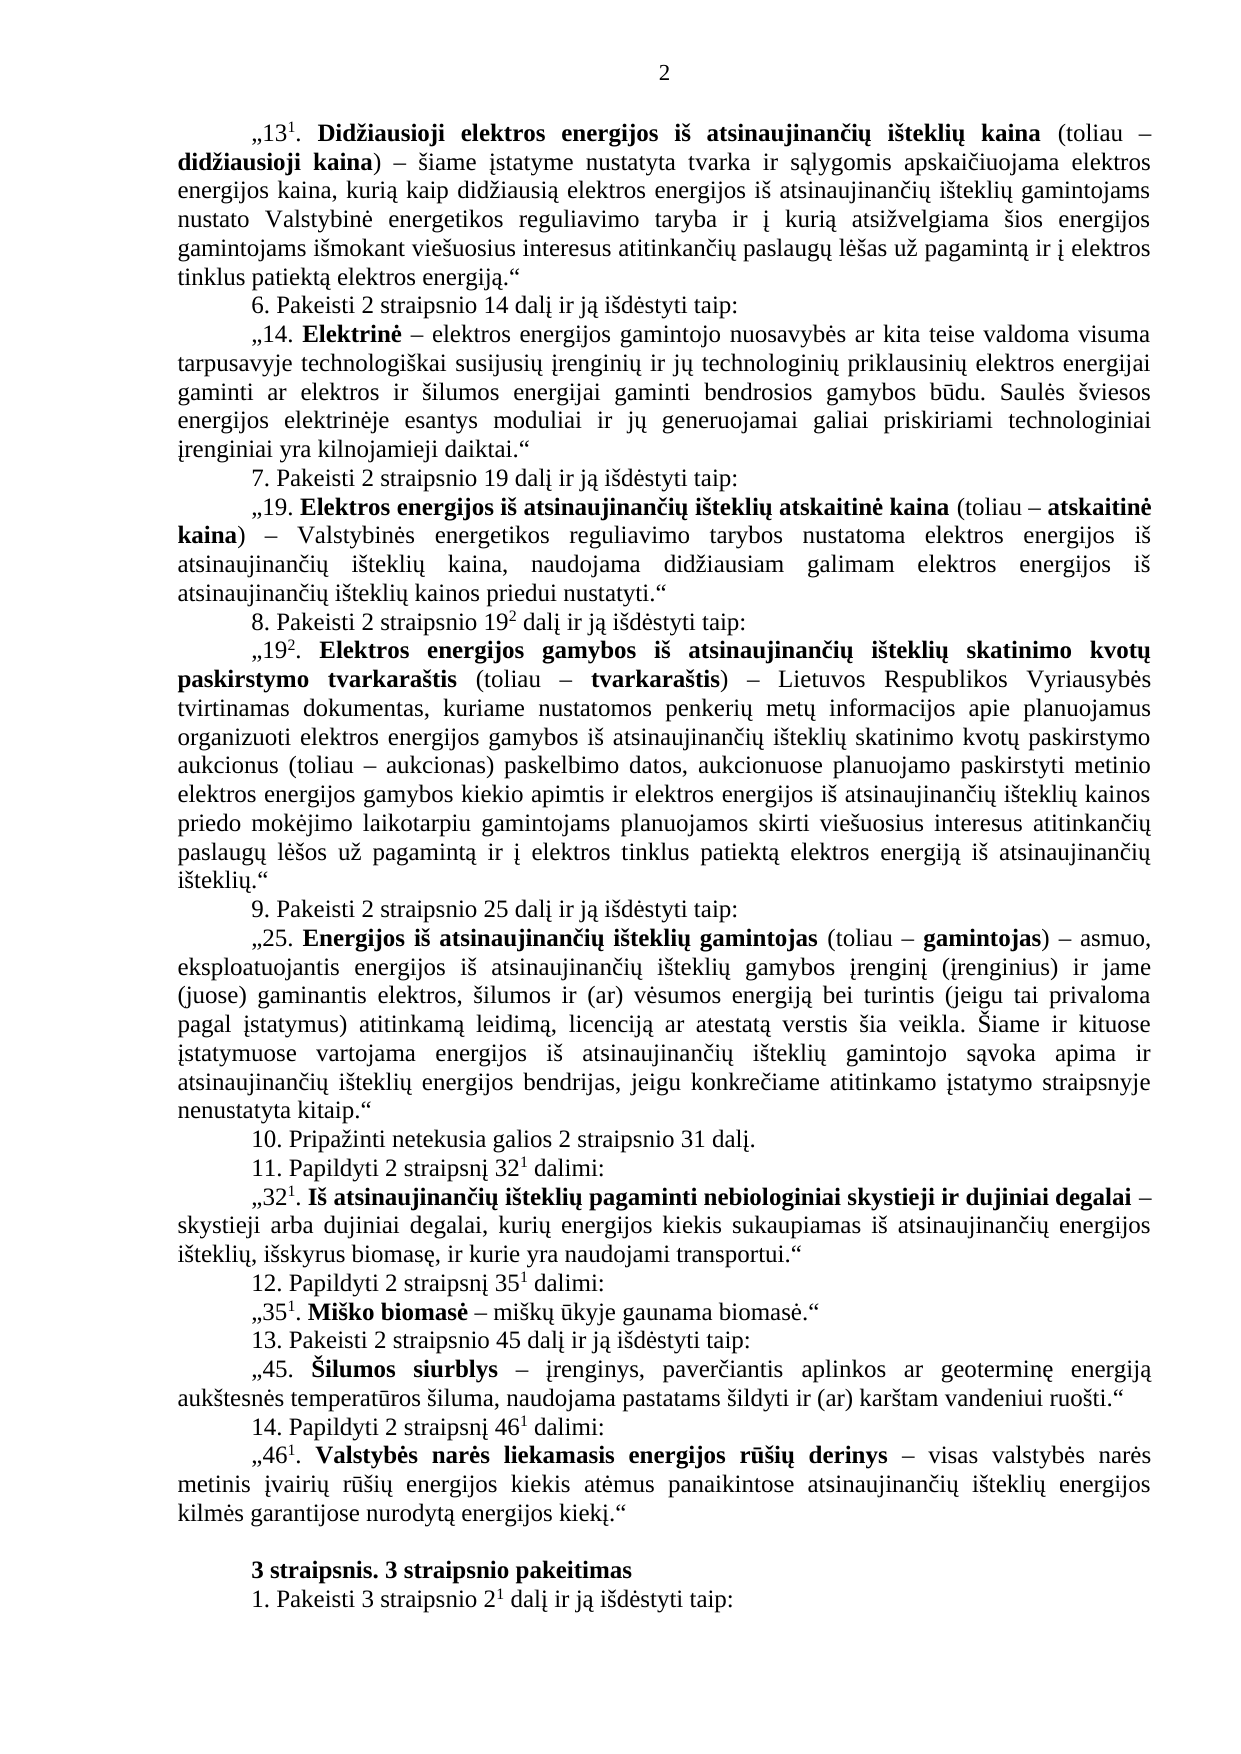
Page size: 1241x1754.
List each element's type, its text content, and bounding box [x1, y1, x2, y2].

text 14. Papildyti 2 straipsnį 461 dalimi: [177, 1412, 1152, 1441]
text 7. Pakeisti 2 straipsnio 19 dalį ir ją išdėstyti taip: [177, 463, 1152, 492]
text 11. Papildyti 2 straipsnį 321 dalimi: [177, 1153, 1152, 1182]
text 1. Pakeisti 3 straipsnio 21 dalį ir ją išdėstyti taip: [177, 1584, 1152, 1613]
text 8. Pakeisti 2 straipsnio 192 dalį ir ją išdėstyti taip: [177, 607, 1152, 636]
text „19. Elektros energijos iš atsinaujinančių išteklių atskaitinė kaina (toliau – atskaitinė kaina) – Valstybinės energetikos reguliavimo tarybos nustatoma elektros energijos iš atsinaujinančių išteklių kaina, naudojama didžiausiam galimam elektros energijos iš atsinaujinančių išteklių kainos priedui nustatyti.“ [177, 492, 1152, 607]
text „192. Elektros energijos gamybos iš atsinaujinančių išteklių skatinimo kvotų paskirstymo tvarkaraštis (toliau – tvarkaraštis) – Lietuvos Respublikos Vyriausybės tvirtinamas dokumentas, kuriame nustatomos penkerių metų informacijos apie planuojamus organizuoti elektros energijos gamybos iš atsinaujinančių išteklių skatinimo kvotų paskirstymo aukcionus (toliau – aukcionas) paskelbimo datos, aukcionuose planuojamo paskirstyti metinio elektros energijos gamybos kiekio apimtis ir elektros energijos iš atsinaujinančių išteklių kainos priedo mokėjimo laikotarpiu gamintojams planuojamos skirti viešuosius interesus atitinkančių paslaugų lėšos už pagamintą ir į elektros tinklus patiektą elektros energiją iš atsinaujinančių išteklių.“ [177, 636, 1152, 894]
text „25. Energijos iš atsinaujinančių išteklių gamintojas (toliau – gamintojas) – asmuo, eksploatuojantis energijos iš atsinaujinančių išteklių gamybos įrenginį (įrenginius) ir jame (juose) gaminantis elektros, šilumos ir (ar) vėsumos energiją bei turintis (jeigu tai privaloma pagal įstatymus) atitinkamą leidimą, licenciją ar atestatą verstis šia veikla. Šiame ir kituose įstatymuose vartojama energijos iš atsinaujinančių išteklių gamintojo sąvoka apima ir atsinaujinančių išteklių energijos bendrijas, jeigu konkrečiame atitinkamo įstatymo straipsnyje nenustatyta kitaip.“ [177, 923, 1152, 1124]
text 10. Pripažinti netekusia galios 2 straipsnio 31 dalį. [177, 1124, 1152, 1153]
text 13. Pakeisti 2 straipsnio 45 dalį ir ją išdėstyti taip: [177, 1326, 1152, 1354]
text „14. Elektrinė – elektros energijos gamintojo nuosavybės ar kita teise valdoma visuma tarpusavyje technologiškai susijusių įrenginių ir jų technologinių priklausinių elektros energijai gaminti ar elektros ir šilumos energijai gaminti bendrosios gamybos būdu. Saulės šviesos energijos elektrinėje esantys moduliai ir jų generuojamai galiai priskiriami technologiniai įrenginiai yra kilnojamieji daiktai.“ [177, 319, 1152, 463]
text „461. Valstybės narės liekamasis energijos rūšių derinys – visas valstybės narės metinis įvairių rūšių energijos kiekis atėmus panaikintose atsinaujinančių išteklių energijos kilmės garantijose nurodytą energijos kiekį.“ [177, 1441, 1152, 1527]
text 3 straipsnis. 3 straipsnio pakeitimas [177, 1556, 1152, 1584]
text 6. Pakeisti 2 straipsnio 14 dalį ir ją išdėstyti taip: [177, 291, 1152, 319]
text „131. Didžiausioji elektros energijos iš atsinaujinančių išteklių kaina (toliau – didžiausioji kaina) – šiame įstatyme nustatyta tvarka ir sąlygomis apskaičiuojama elektros energijos kaina, kurią kaip didžiausią elektros energijos iš atsinaujinančių išteklių gamintojams nustato Valstybinė energetikos reguliavimo taryba ir į kurią atsižvelgiama šios energijos gamintojams išmokant viešuosius interesus atitinkančių paslaugų lėšas už pagamintą ir į elektros tinklus patiektą elektros energiją.“ [177, 118, 1152, 291]
text „351. Miško biomasė – miškų ūkyje gaunama biomasė.“ [177, 1297, 1152, 1326]
text „321. Iš atsinaujinančių išteklių pagaminti nebiologiniai skystieji ir dujiniai degalai – skystieji arba dujiniai degalai, kurių energijos kiekis sukaupiamas iš atsinaujinančių energijos išteklių, išskyrus biomasę, ir kurie yra naudojami transportui.“ [177, 1182, 1152, 1268]
text „45. Šilumos siurblys – įrenginys, paverčiantis aplinkos ar geoterminę energiją aukštesnės temperatūros šiluma, naudojama pastatams šildyti ir (ar) karštam vandeniui ruošti.“ [177, 1354, 1152, 1412]
text 9. Pakeisti 2 straipsnio 25 dalį ir ją išdėstyti taip: [177, 894, 1152, 923]
text 12. Papildyti 2 straipsnį 351 dalimi: [177, 1268, 1152, 1297]
